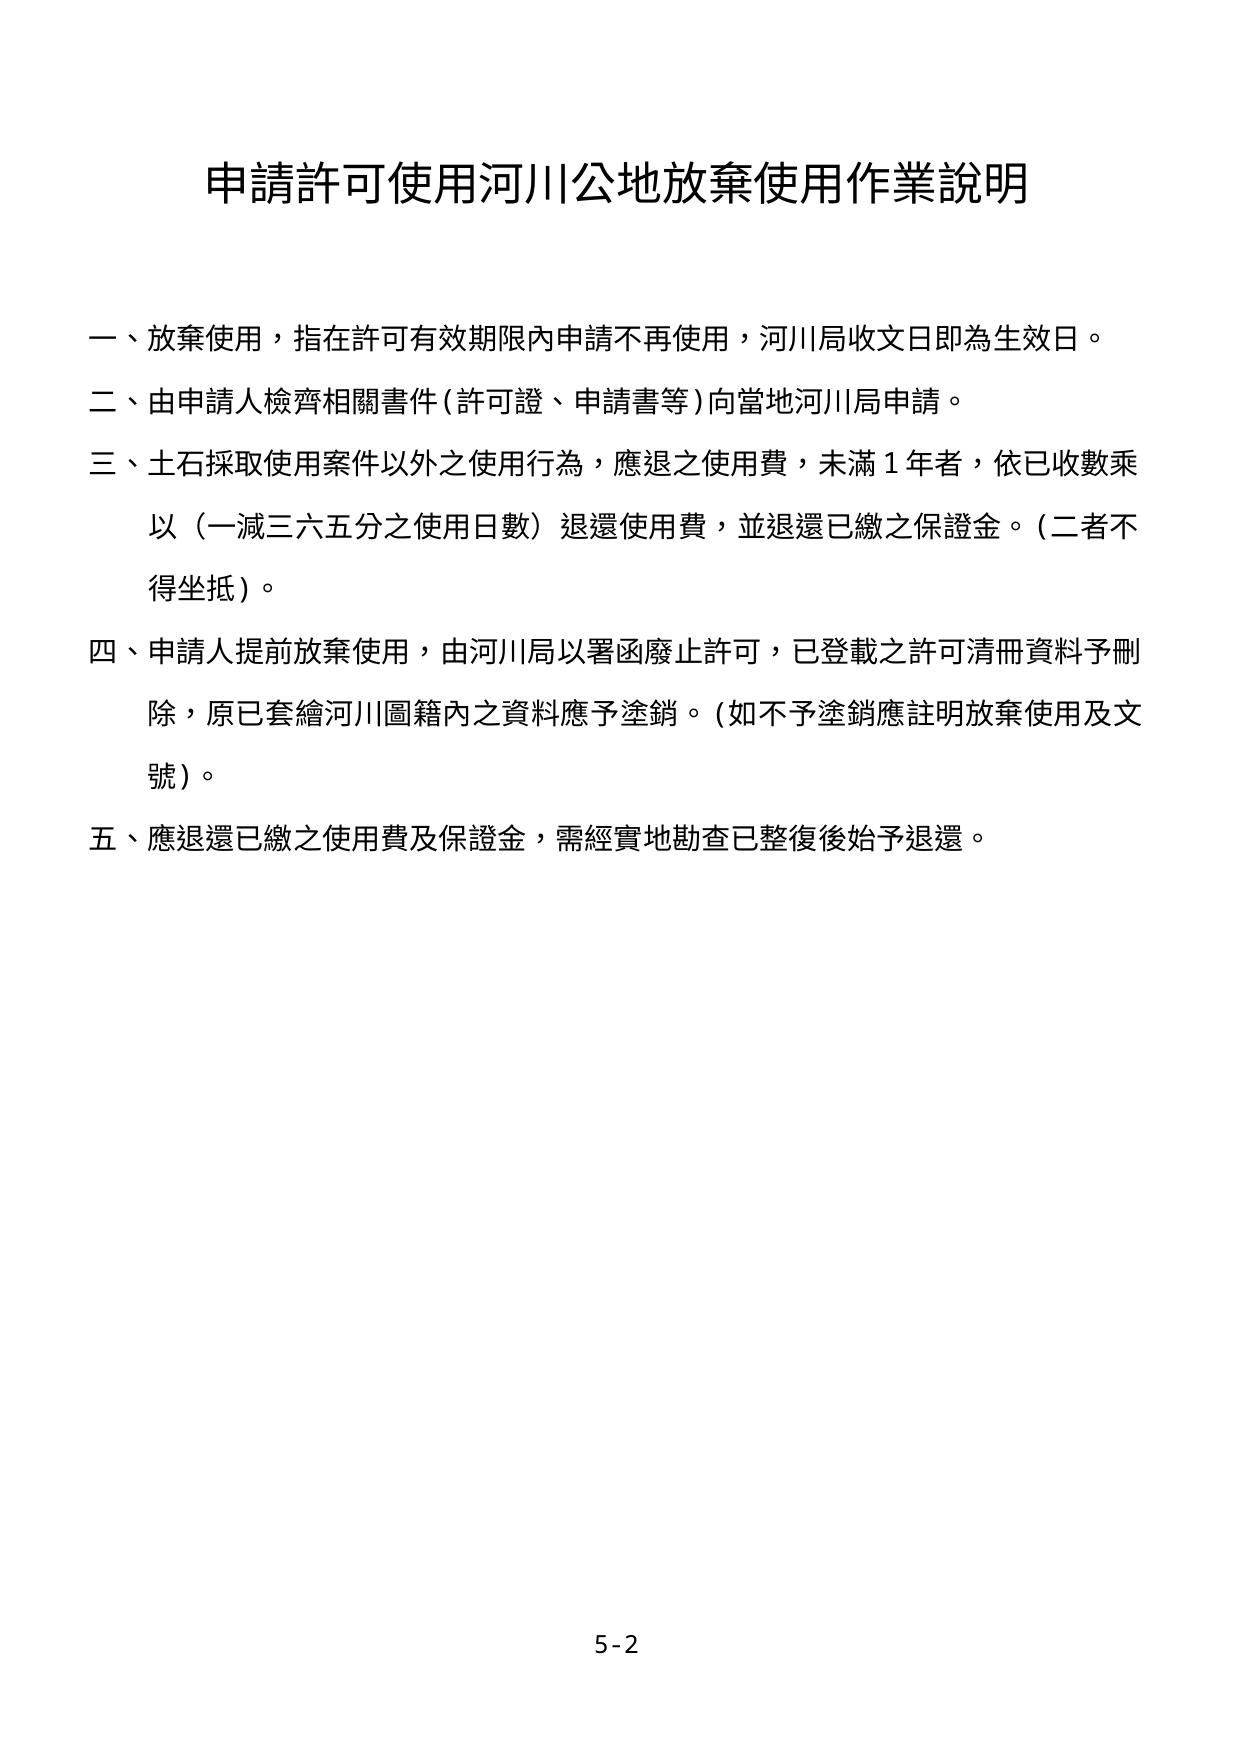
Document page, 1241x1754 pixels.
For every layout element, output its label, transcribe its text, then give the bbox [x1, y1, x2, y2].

text 二、由申請人檢齊相關書件(許可證、申請書等)向當地河川局申請。 [89, 358, 1139, 420]
text 申請許可使用河川公地放棄使用作業說明 [89, 108, 1144, 233]
text 三、土石採取使用案件以外之使用行為，應退之使用費，未滿1年者，依已收數乘以（一減三六五分之使用日數）退還使用費，並退還已繳之保證金。(二者不得坐抵)。 [89, 420, 1139, 608]
text 一、放棄使用，指在許可有效期限內申請不再使用，河川局收文日即為生效日。 [89, 295, 1144, 358]
text 四、申請人提前放棄使用，由河川局以署函廢止許可，已登載之許可清冊資料予刪除，原已套繪河川圖籍內之資料應予塗銷。(如不予塗銷應註明放棄使用及文號)。 [89, 608, 1144, 795]
text 五、應退還已繳之使用費及保證金，需經實地勘查已整復後始予退還。 [89, 795, 1144, 858]
